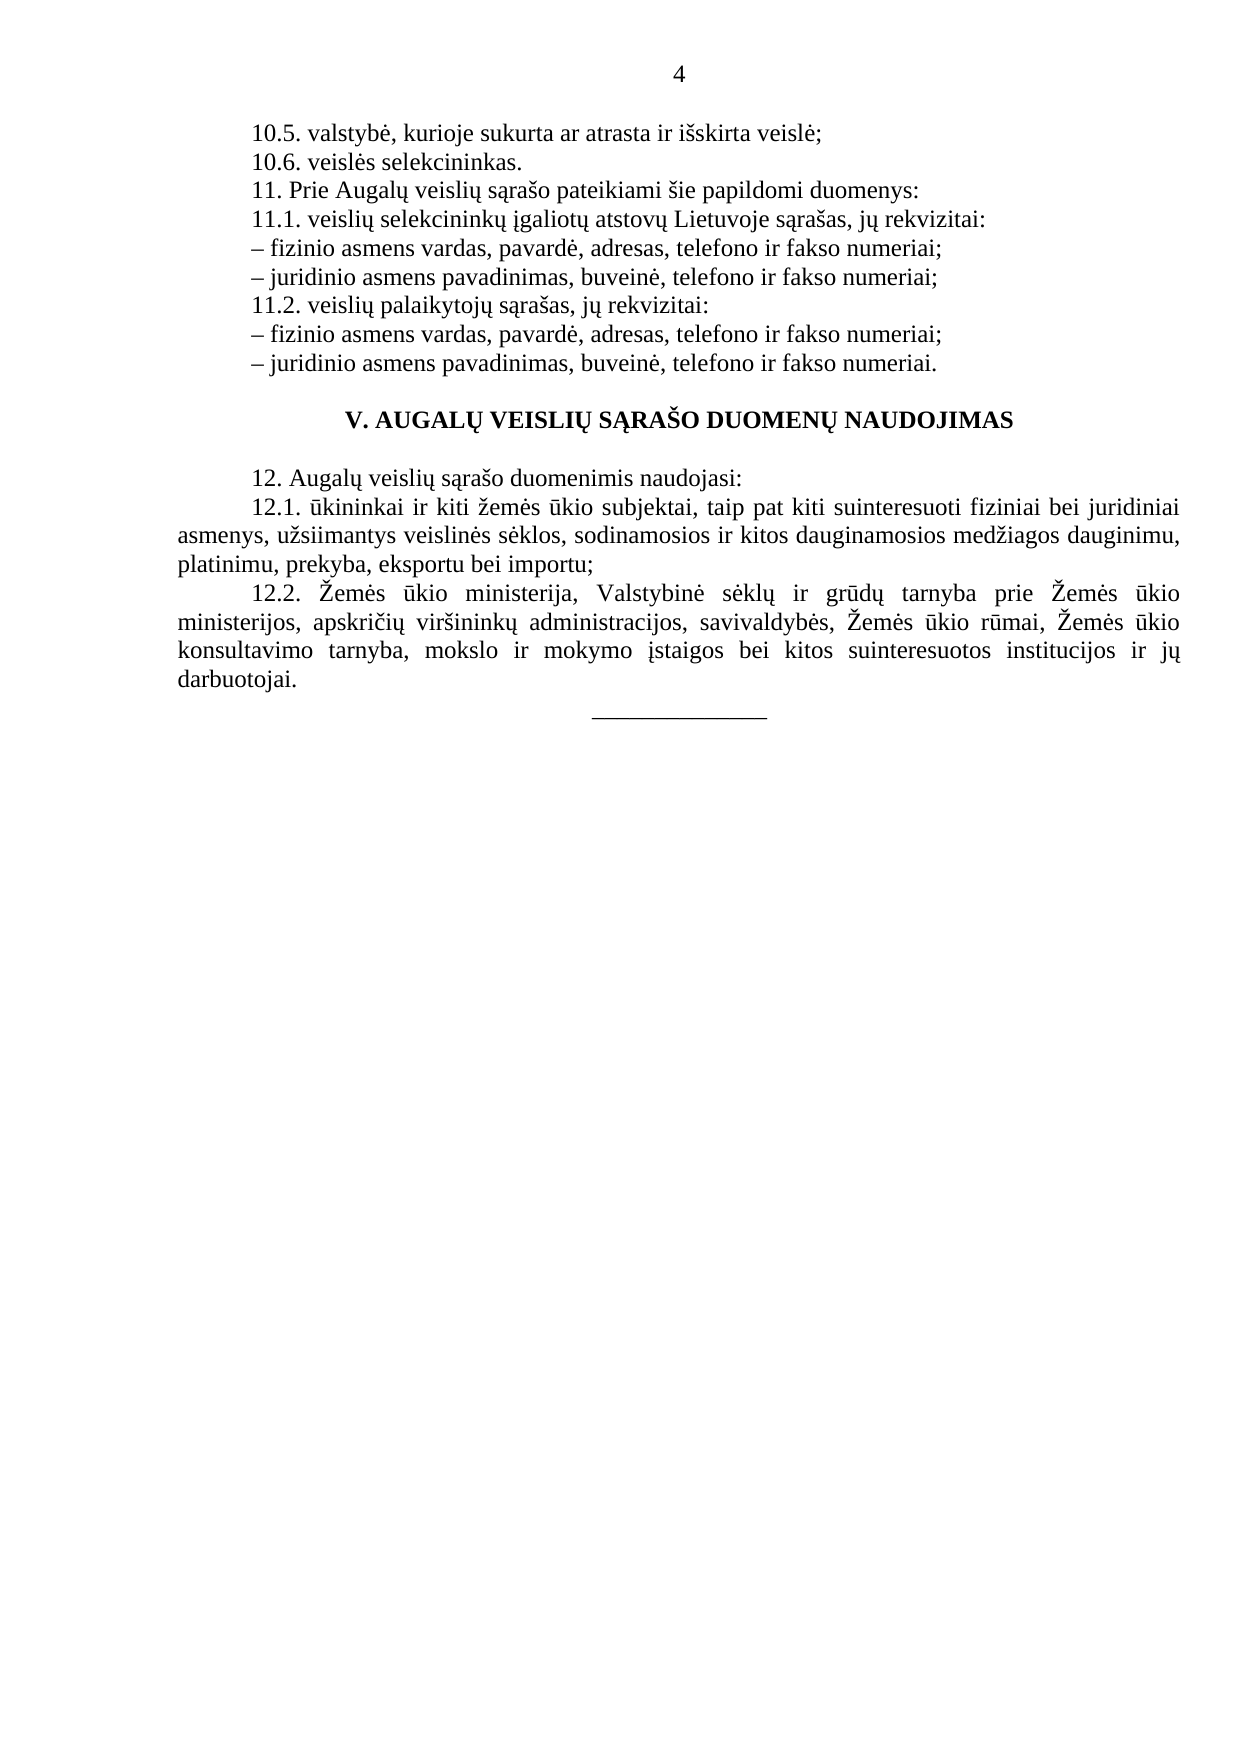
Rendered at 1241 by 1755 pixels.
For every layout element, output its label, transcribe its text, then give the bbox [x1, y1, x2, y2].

text V. AUGALŲ VEISLIŲ SĄRAŠO DUOMENŲ NAUDOJIMAS [177, 406, 1181, 434]
text ______________ [177, 693, 1181, 722]
text 12.1. ūkininkai ir kiti žemės ūkio subjektai, taip pat kiti suinteresuoti fiziniai bei juridiniai asmenys, užsiimantys veislinės sėklos, sodinamosios ir kitos dauginamosios medžiagos dauginimu, platinimu, prekyba, eksportu bei importu; [177, 492, 1181, 578]
text 11. Prie Augalų veislių sąrašo pateikiami šie papildomi duomenys: [177, 176, 1181, 204]
text 11.1. veislių selekcininkų įgaliotų atstovų Lietuvoje sąrašas, jų rekvizitai: [177, 204, 1181, 233]
text – juridinio asmens pavadinimas, buveinė, telefono ir fakso numeriai. [177, 348, 1181, 377]
text 12.2. Žemės ūkio ministerija, Valstybinė sėklų ir grūdų tarnyba prie Žemės ūkio ministerijos, apskričių viršininkų administracijos, savivaldybės, Žemės ūkio rūmai, Žemės ūkio konsultavimo tarnyba, mokslo ir mokymo įstaigos bei kitos suinteresuotos institucijos ir jų darbuotojai. [177, 578, 1181, 693]
text – fizinio asmens vardas, pavardė, adresas, telefono ir fakso numeriai; [177, 319, 1181, 348]
text – juridinio asmens pavadinimas, buveinė, telefono ir fakso numeriai; [177, 262, 1181, 291]
text – fizinio asmens vardas, pavardė, adresas, telefono ir fakso numeriai; [177, 233, 1181, 262]
text 12. Augalų veislių sąrašo duomenimis naudojasi: [177, 463, 1181, 492]
text 10.6. veislės selekcininkas. [177, 147, 1181, 176]
text 11.2. veislių palaikytojų sąrašas, jų rekvizitai: [177, 291, 1181, 319]
text 10.5. valstybė, kurioje sukurta ar atrasta ir išskirta veislė; [177, 118, 1181, 147]
